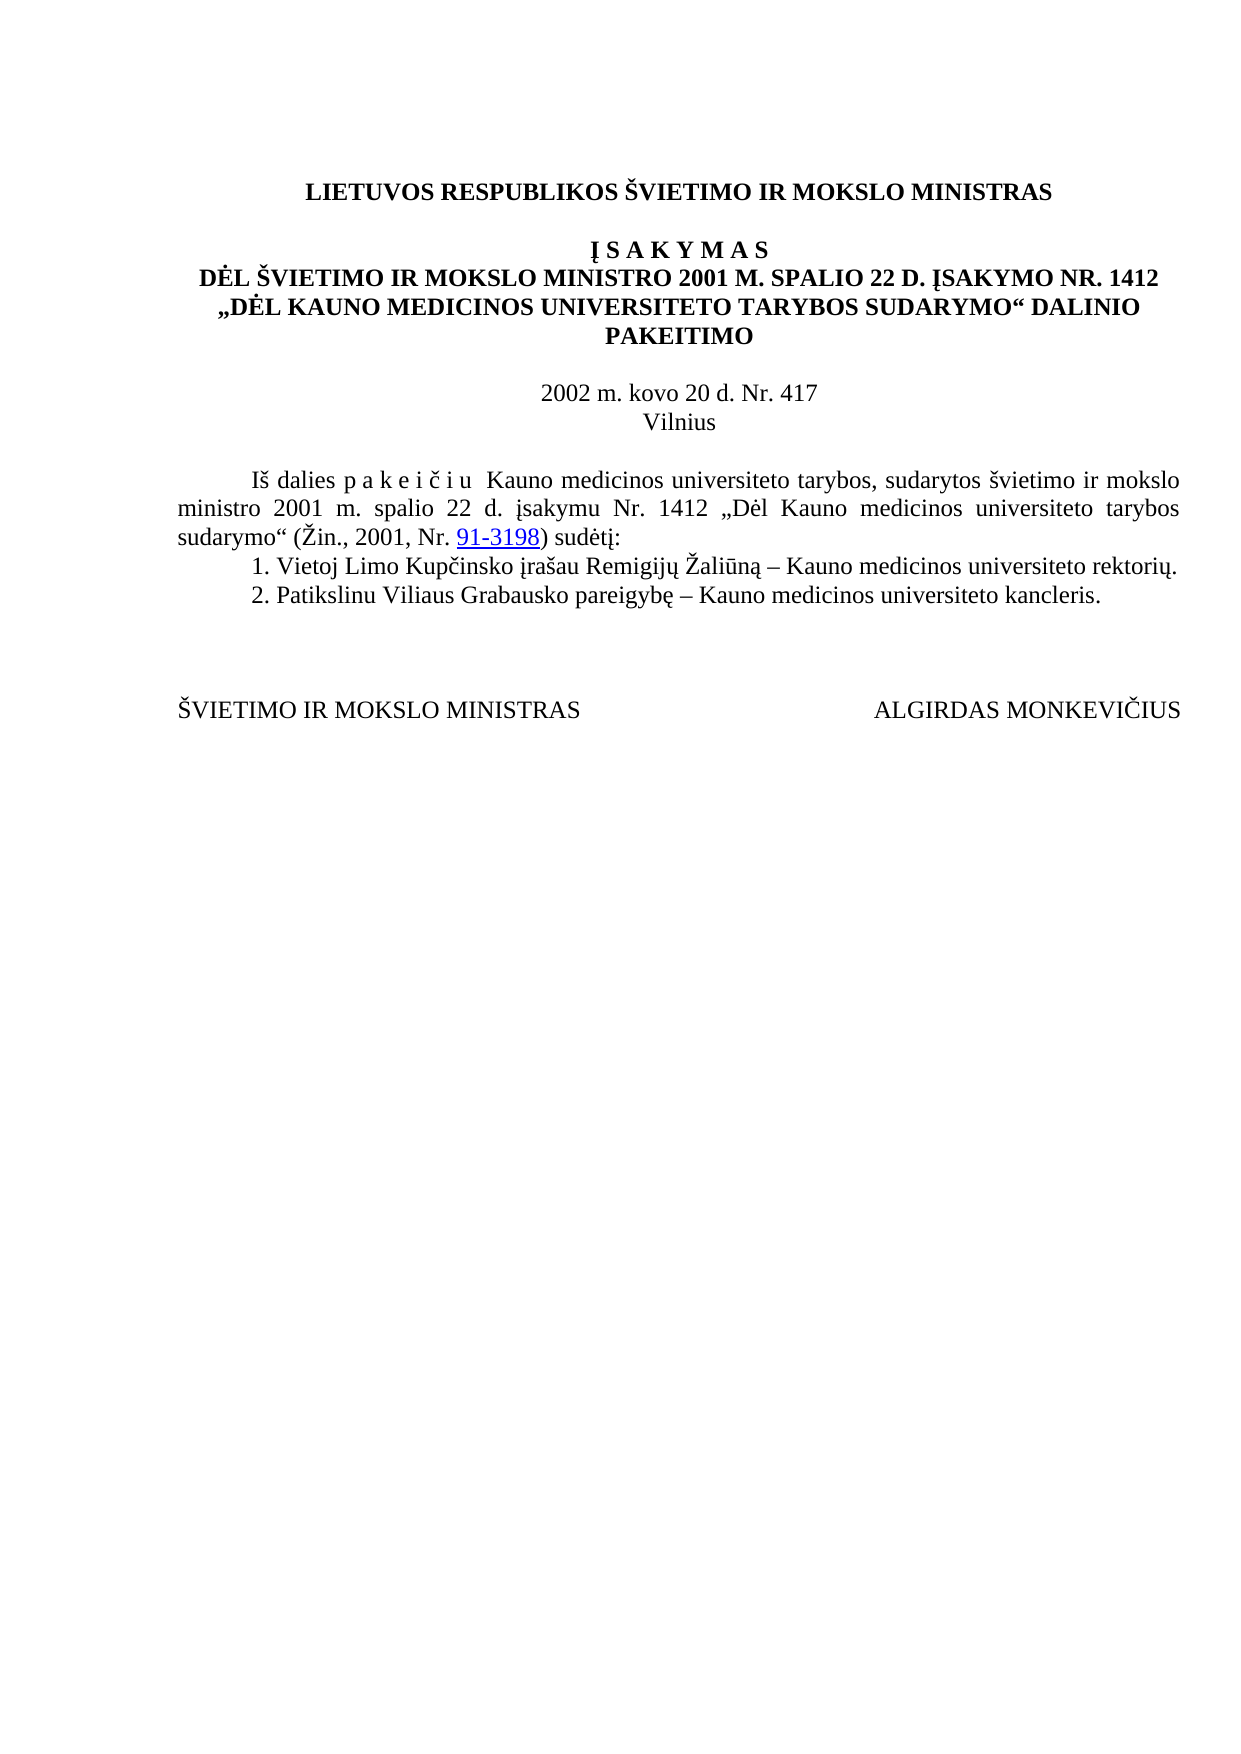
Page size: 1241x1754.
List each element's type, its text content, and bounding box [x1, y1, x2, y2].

text Švietimo ir mokslo Ministras Algirdas Monkevičius [177, 695, 1181, 723]
text 2. Patikslinu Viliaus Grabausko pareigybę – Kauno medicinos universiteto kancleris. [177, 580, 1181, 608]
text DĖL ŠVIETIMO IR MOKSLO MINISTRO 2001 M. SPALIO 22 D. ĮSAKYMO NR. 1412 „DĖL KAUNO MEDICINOS UNIVERSITETO TARYBOS SUDARYMO“ DALINIO PAKEITIMO [177, 263, 1181, 350]
text 1. Vietoj Limo Kupčinsko įrašau Remigijų Žaliūną – Kauno medicinos universiteto rektorių. [177, 551, 1181, 580]
text Į S A K Y M A S [177, 235, 1181, 263]
text Iš dalies pakeičiu Kauno medicinos universiteto tarybos, sudarytos švietimo ir mokslo ministro 2001 m. spalio 22 d. įsakymu Nr. 1412 „Dėl Kauno medicinos universiteto tarybos sudarymo“ (Žin., 2001, Nr. 91-3198) sudėtį: [177, 465, 1181, 551]
text Vilnius [177, 407, 1181, 436]
text LIETUVOS RESPUBLIKOS ŠVIETIMO IR MOKSLO MINISTRAS [177, 177, 1181, 206]
text 2002 m. kovo 20 d. Nr. 417 [177, 378, 1181, 407]
